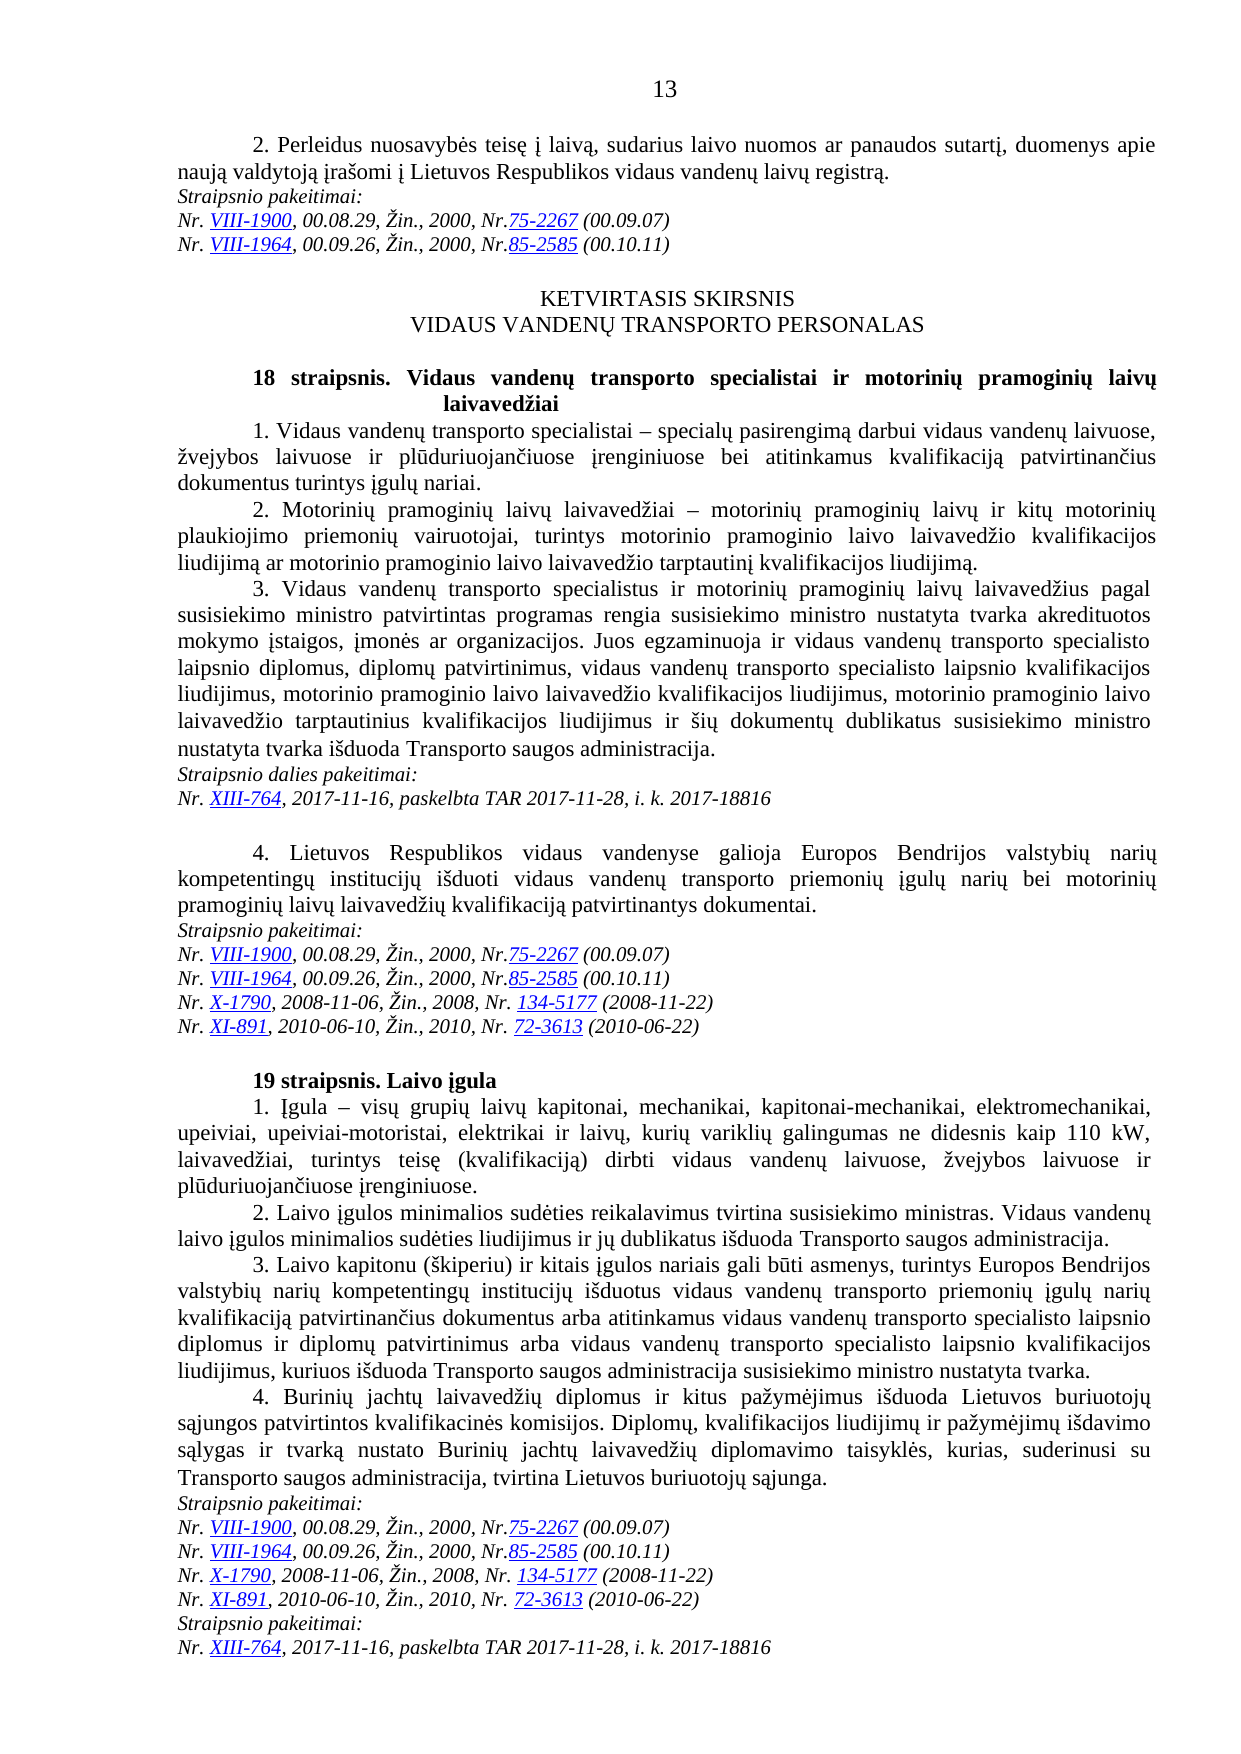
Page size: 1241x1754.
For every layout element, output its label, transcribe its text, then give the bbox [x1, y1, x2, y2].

text Straipsnio pakeitimai: [177, 184, 1158, 208]
text 2. Laivo įgulos minimalios sudėties reikalavimus tvirtina susisiekimo ministras. Vidaus vandenų laivo įgulos minimalios sudėties liudijimus ir jų dublikatus išduoda Transporto saugos administracija. [177, 1198, 1152, 1251]
text 19 straipsnis. Laivo įgula [177, 1067, 1152, 1093]
text Nr. X-1790, 2008-11-06, Žin., 2008, Nr. 134-5177 (2008-11-22) [177, 1563, 1152, 1587]
text Straipsnio pakeitimai: [177, 1611, 1152, 1635]
text Straipsnio pakeitimai: [177, 1491, 1152, 1515]
text Nr. XIII-764, 2017-11-16, paskelbta TAR 2017-11-28, i. k. 2017-18816 [177, 786, 1152, 810]
text Nr. VIII-1900, 00.08.29, Žin., 2000, Nr.75-2267 (00.09.07) [177, 1515, 1152, 1539]
text 4. Lietuvos Respublikos vidaus vandenyse galioja Europos Bendrijos valstybių narių kompetentingų institucijų išduoti vidaus vandenų transporto priemonių įgulų narių bei motorinių pramoginių laivų laivavedžių kvalifikaciją patvirtinantys dokumentai. [177, 839, 1158, 918]
text Nr. XIII-764, 2017-11-16, paskelbta TAR 2017-11-28, i. k. 2017-18816 [177, 1635, 1152, 1659]
text 3. Laivo kapitonu (škiperiu) ir kitais įgulos nariais gali būti asmenys, turintys Europos Bendrijos valstybių narių kompetentingų institucijų išduotus vidaus vandenų transporto priemonių įgulų narių kvalifikaciją patvirtinančius dokumentus arba atitinkamus vidaus vandenų transporto specialisto laipsnio diplomus ir diplomų patvirtinimus arba vidaus vandenų transporto specialisto laipsnio kvalifikacijos liudijimus, kuriuos išduoda Transporto saugos administracija susisiekimo ministro nustatyta tvarka. [177, 1251, 1152, 1383]
text 1. Įgula – visų grupių laivų kapitonai, mechanikai, kapitonai-mechanikai, elektromechanikai, upeiviai, upeiviai-motoristai, elektrikai ir laivų, kurių variklių galingumas ne didesnis kaip 110 kW, laivavedžiai, turintys teisę (kvalifikaciją) dirbti vidaus vandenų laivuose, žvejybos laivuose ir plūduriuojančiuose įrenginiuose. [177, 1093, 1152, 1198]
text Nr. XI-891, 2010-06-10, Žin., 2010, Nr. 72-3613 (2010-06-22) [177, 1587, 1152, 1611]
text Nr. XI-891, 2010-06-10, Žin., 2010, Nr. 72-3613 (2010-06-22) [177, 1014, 1152, 1038]
text Nr. VIII-1900, 00.08.29, Žin., 2000, Nr.75-2267 (00.09.07) [177, 208, 1158, 232]
text VIDAUS VANDENŲ TRANSPORTO PERSONALAS [177, 311, 1158, 338]
text 18 straipsnis. Vidaus vandenų transporto specialistai ir motorinių pramoginių laivų laivavedžiai [252, 364, 1158, 417]
text Nr. VIII-1964, 00.09.26, Žin., 2000, Nr.85-2585 (00.10.11) [177, 966, 1158, 990]
text 2. Motorinių pramoginių laivų laivavedžiai – motorinių pramoginių laivų ir kitų motorinių plaukiojimo priemonių vairuotojai, turintys motorinio pramoginio laivo laivavedžio kvalifikacijos liudijimą ar motorinio pramoginio laivo laivavedžio tarptautinį kvalifikacijos liudijimą. [177, 496, 1158, 575]
text Nr. X-1790, 2008-11-06, Žin., 2008, Nr. 134-5177 (2008-11-22) [177, 990, 1158, 1014]
text Nr. VIII-1964, 00.09.26, Žin., 2000, Nr.85-2585 (00.10.11) [177, 232, 1158, 256]
text 1. Vidaus vandenų transporto specialistai – specialų pasirengimą darbui vidaus vandenų laivuose, žvejybos laivuose ir plūduriuojančiuose įrenginiuose bei atitinkamus kvalifikaciją patvirtinančius dokumentus turintys įgulų nariai. [177, 417, 1158, 496]
text Nr. VIII-1964, 00.09.26, Žin., 2000, Nr.85-2585 (00.10.11) [177, 1539, 1152, 1563]
text Straipsnio dalies pakeitimai: [177, 762, 1152, 786]
text KETVIRTASIS SKIRSNIS [177, 285, 1158, 311]
text 2. Perleidus nuosavybės teisę į laivą, sudarius laivo nuomos ar panaudos sutartį, duomenys apie naują valdytoją įrašomi į Lietuvos Respublikos vidaus vandenų laivų registrą. [177, 131, 1158, 184]
text Straipsnio pakeitimai: [177, 918, 1158, 942]
text 4. Burinių jachtų laivavedžių diplomus ir kitus pažymėjimus išduoda Lietuvos buriuotojų sąjungos patvirtintos kvalifikacinės komisijos. Diplomų, kvalifikacijos liudijimų ir pažymėjimų išdavimo sąlygas ir tvarką nustato Burinių jachtų laivavedžių diplomavimo taisyklės, kurias, suderinusi su Transporto saugos administracija, tvirtina Lietuvos buriuotojų sąjunga. [177, 1383, 1152, 1491]
text 3. Vidaus vandenų transporto specialistus ir motorinių pramoginių laivų laivavedžius pagal susisiekimo ministro patvirtintas programas rengia susisiekimo ministro nustatyta tvarka akredituotos mokymo įstaigos, įmonės ar organizacijos. Juos egzaminuoja ir vidaus vandenų transporto specialisto laipsnio diplomus, diplomų patvirtinimus, vidaus vandenų transporto specialisto laipsnio kvalifikacijos liudijimus, motorinio pramoginio laivo laivavedžio kvalifikacijos liudijimus, motorinio pramoginio laivo laivavedžio tarptautinius kvalifikacijos liudijimus ir šių dokumentų dublikatus susisiekimo ministro nustatyta tvarka išduoda Transporto saugos administracija. [177, 575, 1152, 762]
text Nr. VIII-1900, 00.08.29, Žin., 2000, Nr.75-2267 (00.09.07) [177, 942, 1158, 966]
